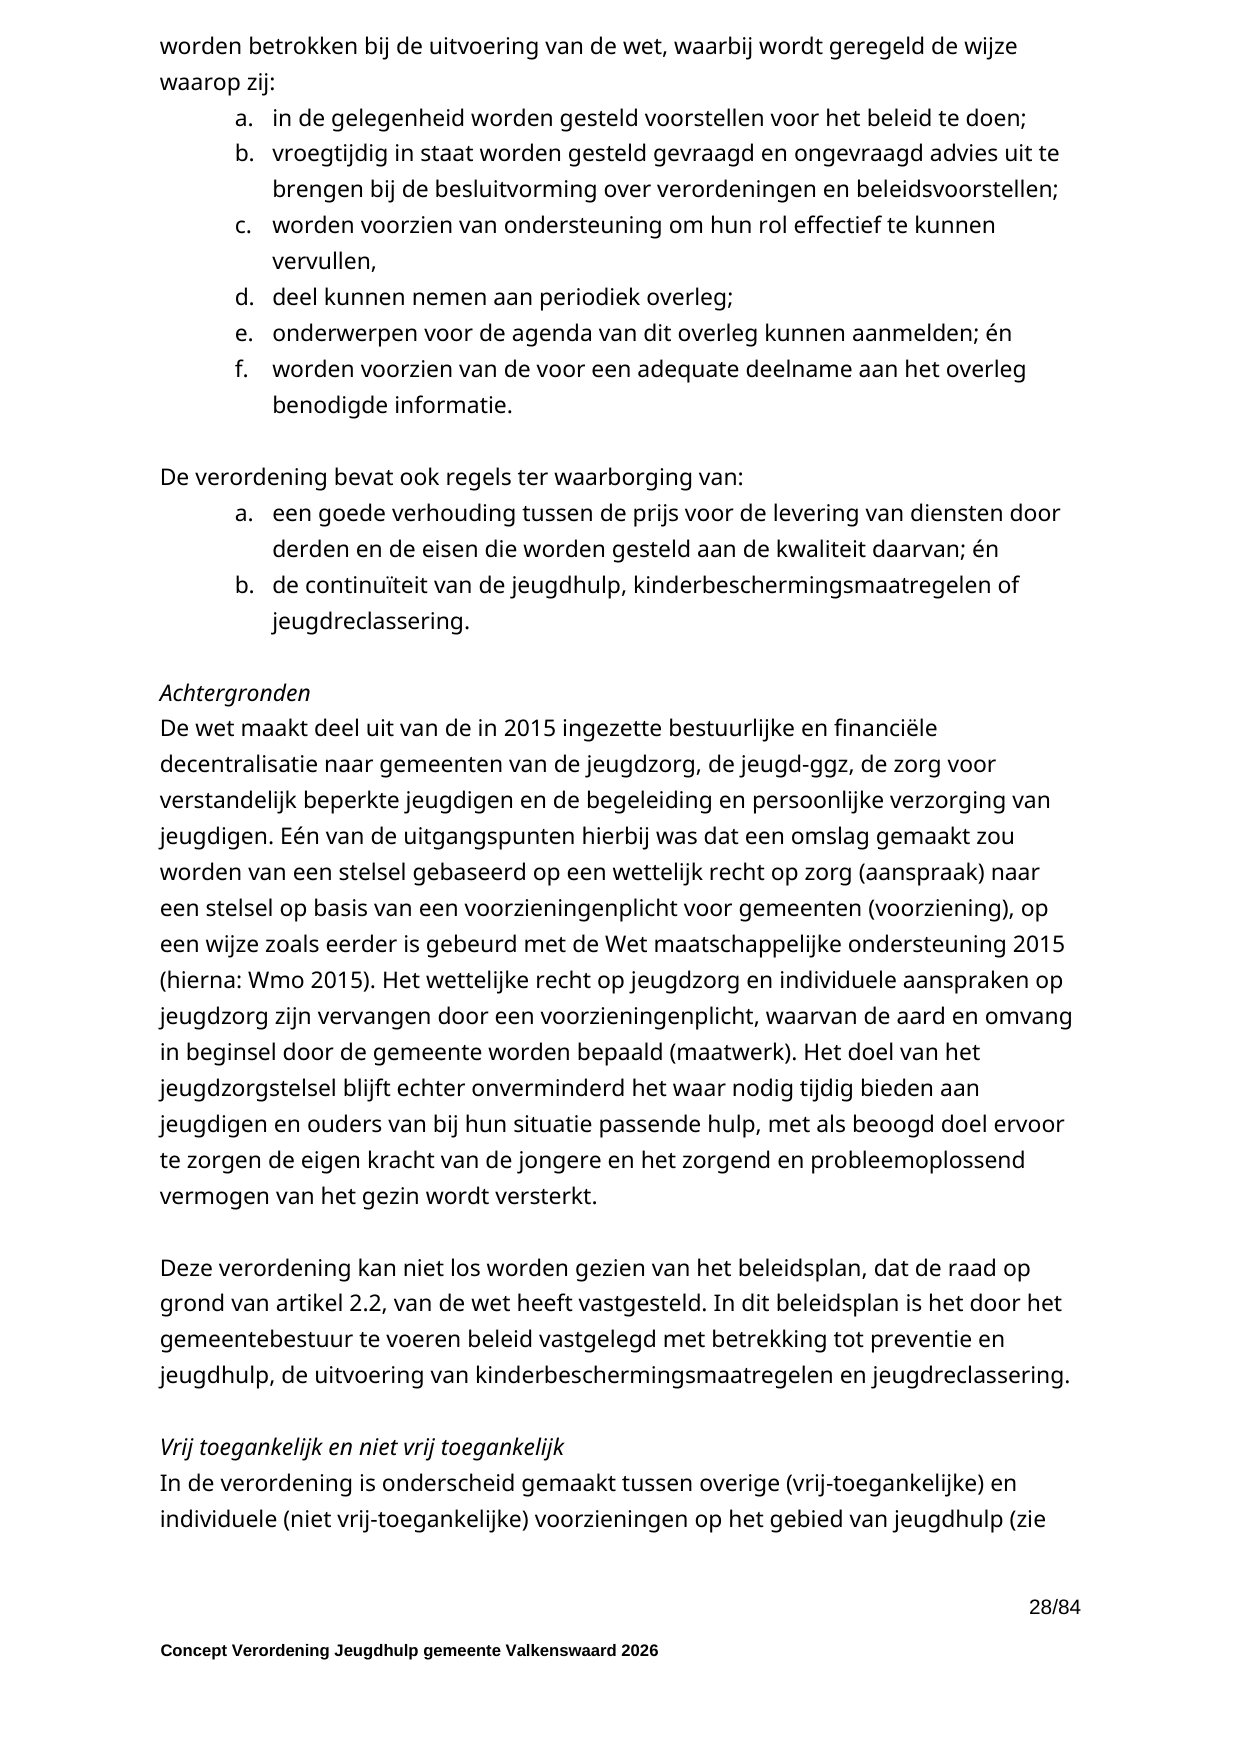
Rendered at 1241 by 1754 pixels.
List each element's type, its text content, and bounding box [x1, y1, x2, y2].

list worden voorzien van ondersteuning om hun rol effectief te kunnen vervullen, [234, 209, 1081, 276]
list de continuïteit van de jeugdhulp, kinderbeschermingsmaatregelen of jeugdreclassering. [234, 569, 1081, 636]
list een goede verhouding tussen de prijs voor de levering van diensten door derden en de eisen die worden gesteld aan de kwaliteit daarvan; én [234, 497, 1081, 564]
list in de gelegenheid worden gesteld voorstellen voor het beleid te doen; [234, 101, 1081, 133]
list vroegtijdig in staat worden gesteld gevraagd en ongevraagd advies uit te brengen bij de besluitvorming over verordeningen en beleidsvoorstellen; [234, 137, 1081, 204]
list onderwerpen voor de agenda van dit overleg kunnen aanmelden; én [234, 317, 1081, 348]
text De wet maakt deel uit van de in 2015 ingezette bestuurlijke en financiële decentralisatie naar gemeenten van de jeugdzorg, de jeugd-ggz, de zorg voor verstandelijk beperkte jeugdigen en de begeleiding en persoonlijke verzorging van jeugdigen. Eén van de uitgangspunten hierbij was dat een omslag gemaakt zou worden van een stelsel gebaseerd op een wettelijk recht op zorg (aanspraak) naar een stelsel op basis van een voorzieningenplicht voor gemeenten (voorziening), op een wijze zoals eerder is gebeurd met de Wet maatschappelijke ondersteuning 2015 (hierna: Wmo 2015). Het wettelijke recht op jeugdzorg en individuele aanspraken op jeugdzorg zijn vervangen door een voorzieningenplicht, waarvan de aard en omvang in beginsel door de gemeente worden bepaald (maatwerk). Het doel van het jeugdzorgstelsel blijft echter onverminderd het waar nodig tijdig bieden aan jeugdigen en ouders van bij hun situatie passende hulp, met als beoogd doel ervoor te zorgen de eigen kracht van de jongere en het zorgend en probleemoplossend vermogen van het gezin wordt versterkt. [159, 712, 1081, 1211]
text Achtergronden [159, 676, 1081, 708]
text De verordening bevat ook regels ter waarborging van: [159, 461, 1081, 492]
text In de verordening is onderscheid gemaakt tussen overige (vrij-toegankelijke) en individuele (niet vrij-toegankelijke) voorzieningen op het gebied van jeugdhulp (zie [159, 1467, 1081, 1534]
text Vrij toegankelijk en niet vrij toegankelijk [159, 1431, 1081, 1462]
text Deze verordening kan niet los worden gezien van het beleidsplan, dat de raad op grond van artikel 2.2, van de wet heeft vastgesteld. In dit beleidsplan is het door het gemeentebestuur te voeren beleid vastgelegd met betrekking tot preventie en jeugdhulp, de uitvoering van kinderbeschermingsmaatregelen en jeugdreclassering. [159, 1251, 1081, 1391]
list worden voorzien van de voor een adequate deelname aan het overleg benodigde informatie. [234, 353, 1081, 420]
list deel kunnen nemen aan periodiek overleg; [234, 281, 1081, 312]
text worden betrokken bij de uitvoering van de wet, waarbij wordt geregeld de wijze waarop zij: [159, 29, 1081, 97]
